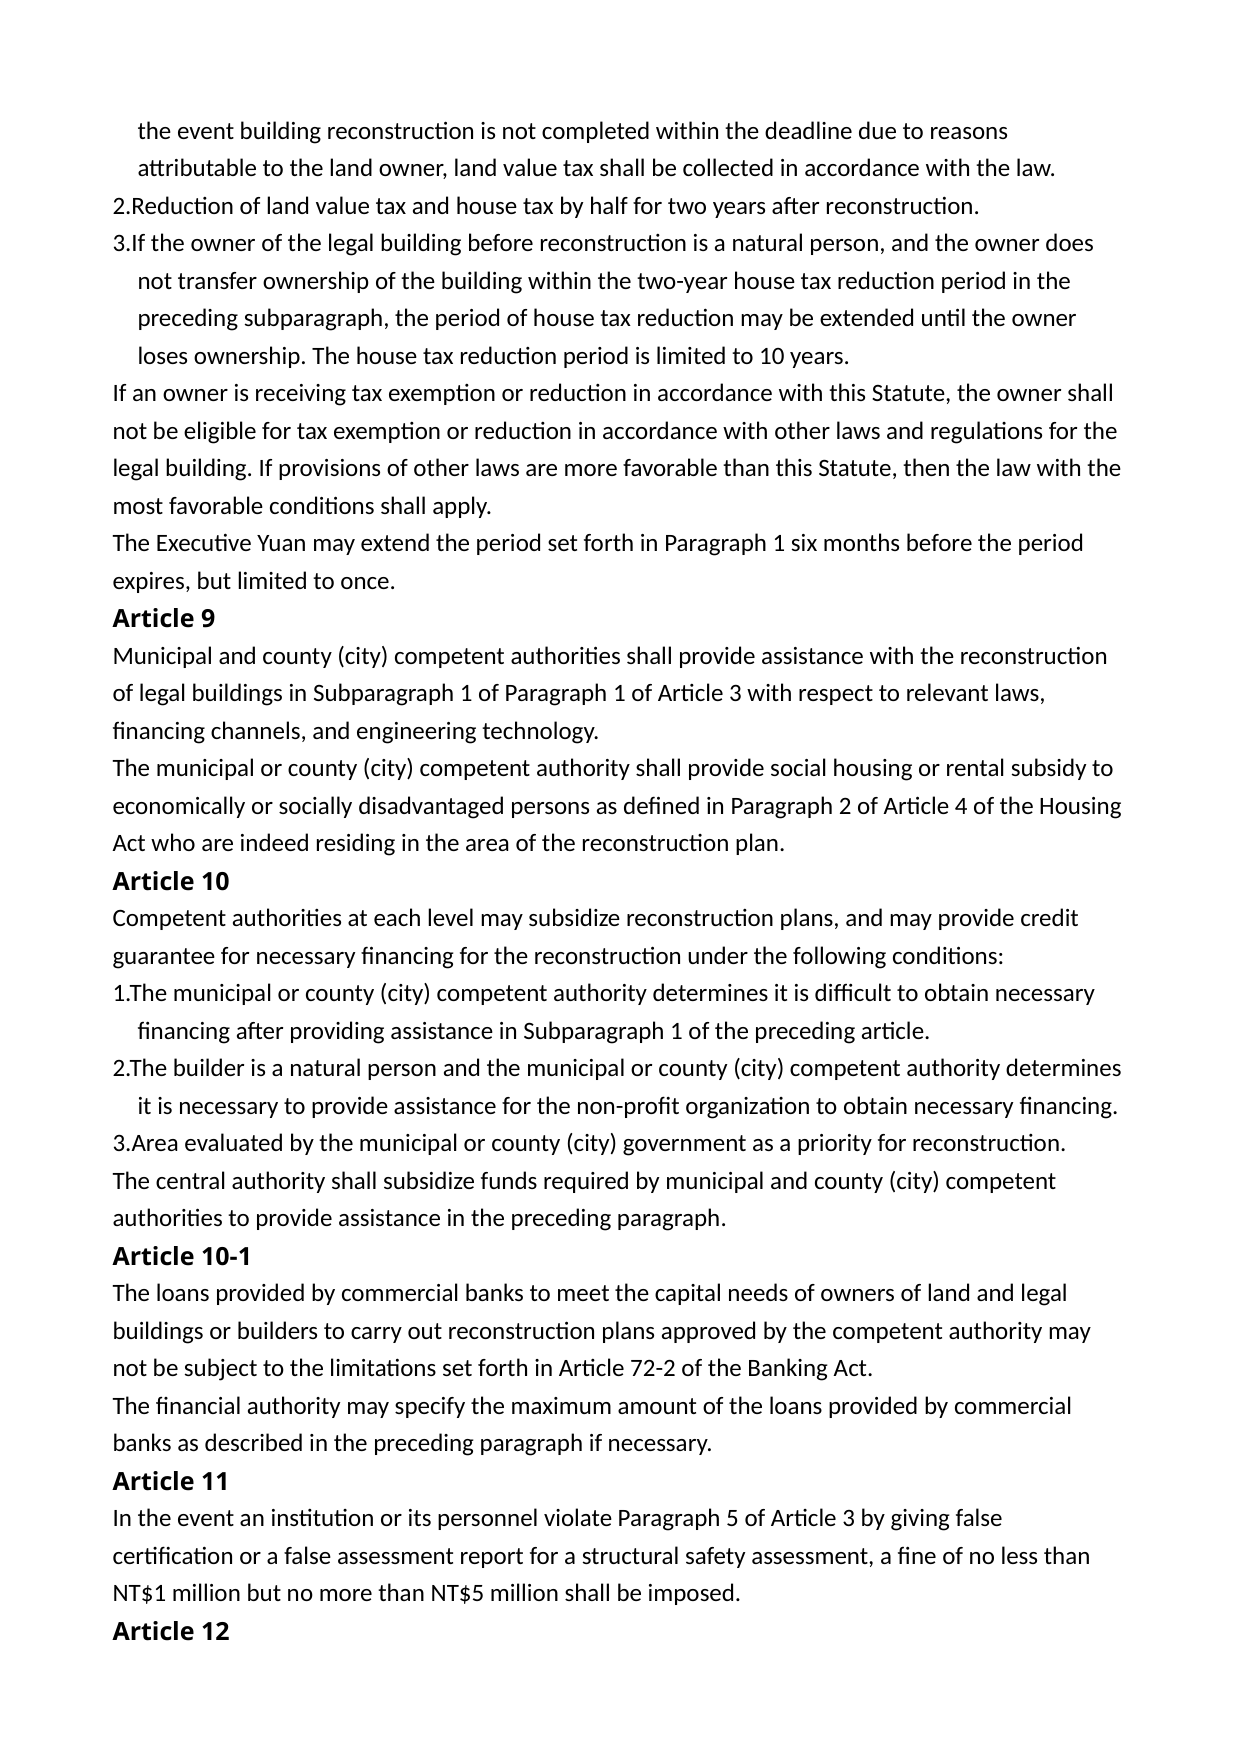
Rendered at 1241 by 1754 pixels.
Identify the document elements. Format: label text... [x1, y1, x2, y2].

text 2.Reduction of land value tax and house tax by half for two years after reconstruction. [112, 180, 1128, 218]
text 3.If the owner of the legal building before reconstruction is a natural person, and the owner does not transfer ownership of the building within the two-year house tax reduction period in the preceding subparagraph, the period of house tax reduction may be extended until the owner loses ownership. The house tax reduction period is limited to 10 years. [112, 218, 1128, 368]
text Article 10-1 [112, 1230, 1128, 1268]
text The loans provided by commercial banks to meet the capital needs of owners of land and legal buildings or builders to carry out reconstruction plans approved by the competent authority may not be subject to the limitations set forth in Article 72-2 of the Banking Act. [112, 1268, 1128, 1380]
text In the event an institution or its personnel violate Paragraph 5 of Article 3 by giving false certification or a false assessment report for a structural safety assessment, a fine of no less than NT$1 million but no more than NT$5 million shall be imposed. [112, 1493, 1128, 1605]
text The municipal or county (city) competent authority shall provide social housing or rental subsidy to economically or socially disadvantaged persons as defined in Paragraph 2 of Article 4 of the Housing Act who are indeed residing in the area of the reconstruction plan. [112, 743, 1128, 855]
text Municipal and county (city) competent authorities shall provide assistance with the reconstruction of legal buildings in Subparagraph 1 of Paragraph 1 of Article 3 with respect to relevant laws, financing channels, and engineering technology. [112, 630, 1128, 743]
text Article 11 [112, 1455, 1128, 1493]
text The Executive Yuan may extend the period set forth in Paragraph 1 six months before the period expires, but limited to once. [112, 518, 1128, 593]
text Article 9 [112, 593, 1128, 630]
text 1.The municipal or county (city) competent authority determines it is difficult to obtain necessary financing after providing assistance in Subparagraph 1 of the preceding article. [112, 968, 1128, 1043]
text If an owner is receiving tax exemption or reduction in accordance with this Statute, the owner shall not be eligible for tax exemption or reduction in accordance with other laws and regulations for the legal building. If provisions of other laws are more favorable than this Statute, then the law with the most favorable conditions shall apply. [112, 368, 1128, 518]
text Article 12 [112, 1605, 1128, 1643]
text 2.The builder is a natural person and the municipal or county (city) competent authority determines it is necessary to provide assistance for the non-profit organization to obtain necessary financing. [112, 1043, 1128, 1118]
text the event building reconstruction is not completed within the deadline due to reasons attributable to the land owner, land value tax shall be collected in accordance with the law. [112, 105, 1128, 180]
text Competent authorities at each level may subsidize reconstruction plans, and may provide credit guarantee for necessary financing for the reconstruction under the following conditions: [112, 893, 1128, 968]
text The financial authority may specify the maximum amount of the loans provided by commercial banks as described in the preceding paragraph if necessary. [112, 1380, 1128, 1455]
text 3.Area evaluated by the municipal or county (city) government as a priority for reconstruction. [112, 1118, 1128, 1155]
text The central authority shall subsidize funds required by municipal and county (city) competent authorities to provide assistance in the preceding paragraph. [112, 1155, 1128, 1230]
text Article 10 [112, 855, 1128, 893]
